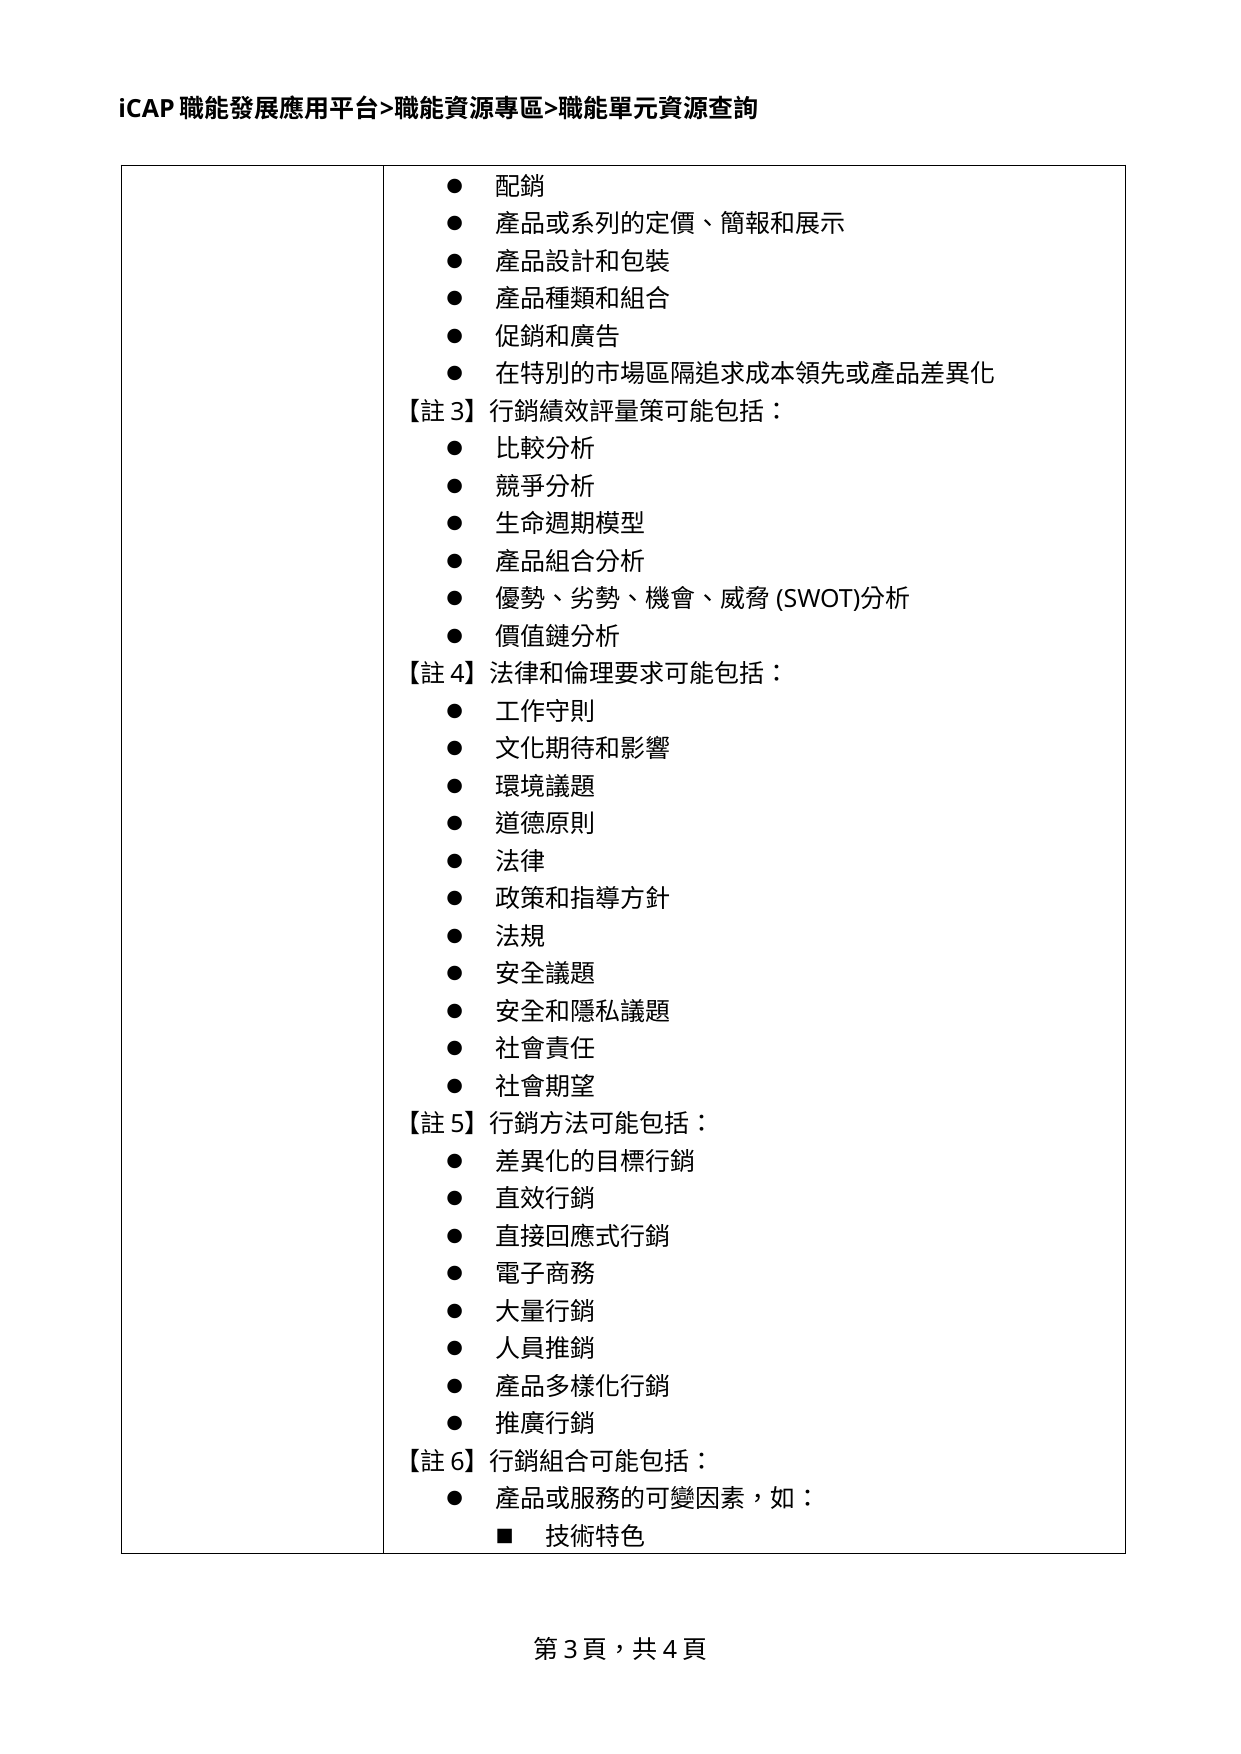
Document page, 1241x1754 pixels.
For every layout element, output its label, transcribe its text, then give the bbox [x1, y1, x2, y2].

table_cell 【註1】行銷機會選項可能包括： 企業合作 出口 延伸、擴展或改變既有業務 合資經營 新業務 既有市場的新產品或服務 新市場的新產品或服務 對既有市場的既有產品或服務有更好的滲透力的可能性 策略聯盟 公開收購 【註2】行銷策略可能包括： 相較於競爭者，達到更低的生產和配銷成本 創造非常不同的產品線或服務，讓企業成為產業中的領導者 配銷 產品或系列的定價、簡報和展示 產品設計和包裝 產品種類和組合 促銷和廣告 在特別的市場區隔追求成本領先或產品差異化 【註3】行銷績效評量策可能包括： 比較分析 競爭分析 生命週期模型 產品組合分析 優勢、劣勢、機會、威脅 (SWOT)分析 價值鏈分析 【註4】法律和倫理要求可能包括： 工作守則 文化期待和影響 環境議題 道德原則 法律 政策和指導方針 法規 安全議題 安全和隱私議題 社會責任 社會期望 【註5】行銷方法可能包括： 差異化的目標行銷 直效行銷 直接回應式行銷 電子商務 大量行銷 人員推銷 產品多樣化行銷 推廣行銷 【註6】行銷組合可能包括： 產品或服務的可變因素，如： 技術特色 設計 品質 範圍 安全特色 定價 促銷 配銷 服務水準 [384, 166, 1125, 1553]
table_cell [122, 166, 383, 1553]
